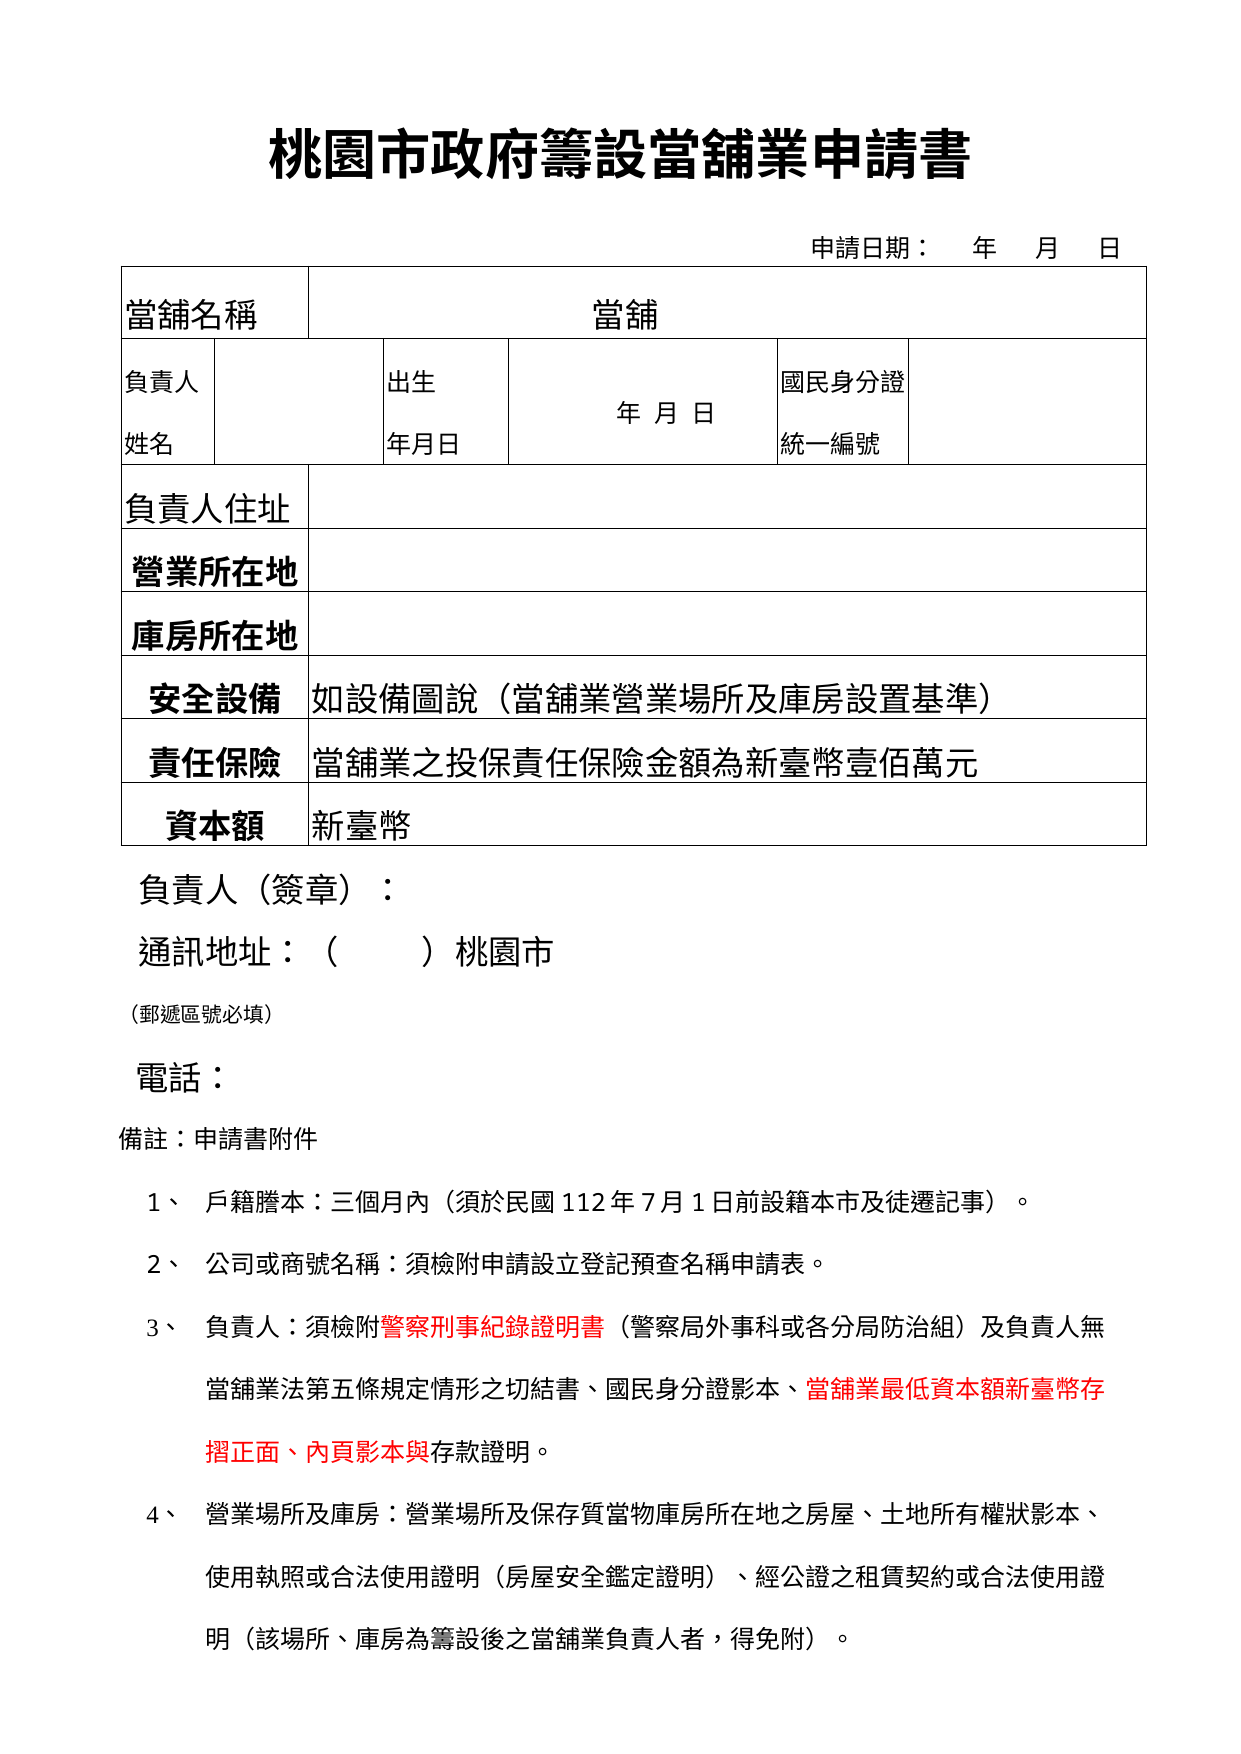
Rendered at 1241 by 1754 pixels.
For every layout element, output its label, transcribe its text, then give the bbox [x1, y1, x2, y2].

list 營業場所及庫房：營業場所及保存質當物庫房所在地之房屋、土地所有權狀影本、使用執照或合法使用證明（房屋安全鑑定證明）、經公證之租賃契約或合法使用證明（該場所、庫房為籌設後之當舖業負責人者，得免附）。 [146, 1471, 1122, 1659]
table_cell [309, 465, 1146, 527]
table_cell 當舖業之投保責任保險金額為新臺幣壹佰萬元 [309, 719, 1146, 782]
table_cell 營業所在地 [122, 529, 308, 591]
table_cell 國民身分證統一編號 [778, 339, 908, 464]
table_header 當舖名稱 [122, 267, 308, 338]
table_cell 責任保險 [122, 719, 308, 782]
table_cell [309, 592, 1146, 654]
table_cell [909, 339, 1146, 464]
list 負責人：須檢附警察刑事紀錄證明書（警察局外事科或各分局防治組）及負責人無當舖業法第五條規定情形之切結書、國民身分證影本、當舖業最低資本額新臺幣存摺正面、內頁影本與存款證明。 [146, 1284, 1122, 1471]
table_cell 安全設備 [122, 656, 308, 718]
text 負責人（簽章）： [118, 846, 1122, 909]
text 通訊地址：（ ）桃園市 [118, 909, 1122, 971]
table_cell 庫房所在地 [122, 592, 308, 654]
table_cell 如設備圖說（當舖業營業場所及庫房設置基準） [309, 656, 1146, 718]
table_cell 負責人住址 [122, 465, 308, 527]
text 桃園市政府籌設當舖業申請書 [118, 78, 1122, 203]
table_header 當舖 [309, 267, 1146, 338]
table_cell 出生 年月日 [384, 339, 508, 464]
table_cell 年 月 日 [509, 339, 777, 464]
table_cell 負責人姓名 [122, 339, 214, 464]
text 申請日期： 年 月 日 [118, 203, 1122, 266]
text 電話： [118, 1034, 1122, 1096]
table_cell 新臺幣 [309, 783, 1146, 845]
list 戶籍謄本：三個月內（須於民國112年7月1日前設籍本市及徒遷記事）。 [146, 1159, 1122, 1221]
table_cell [309, 529, 1146, 591]
table_cell 資本額 [122, 783, 308, 845]
text 備註：申請書附件 [118, 1096, 1122, 1159]
list 公司或商號名稱：須檢附申請設立登記預查名稱申請表。 [146, 1221, 1122, 1284]
text （郵遞區號必填） [118, 971, 1122, 1034]
table_cell [215, 339, 383, 464]
